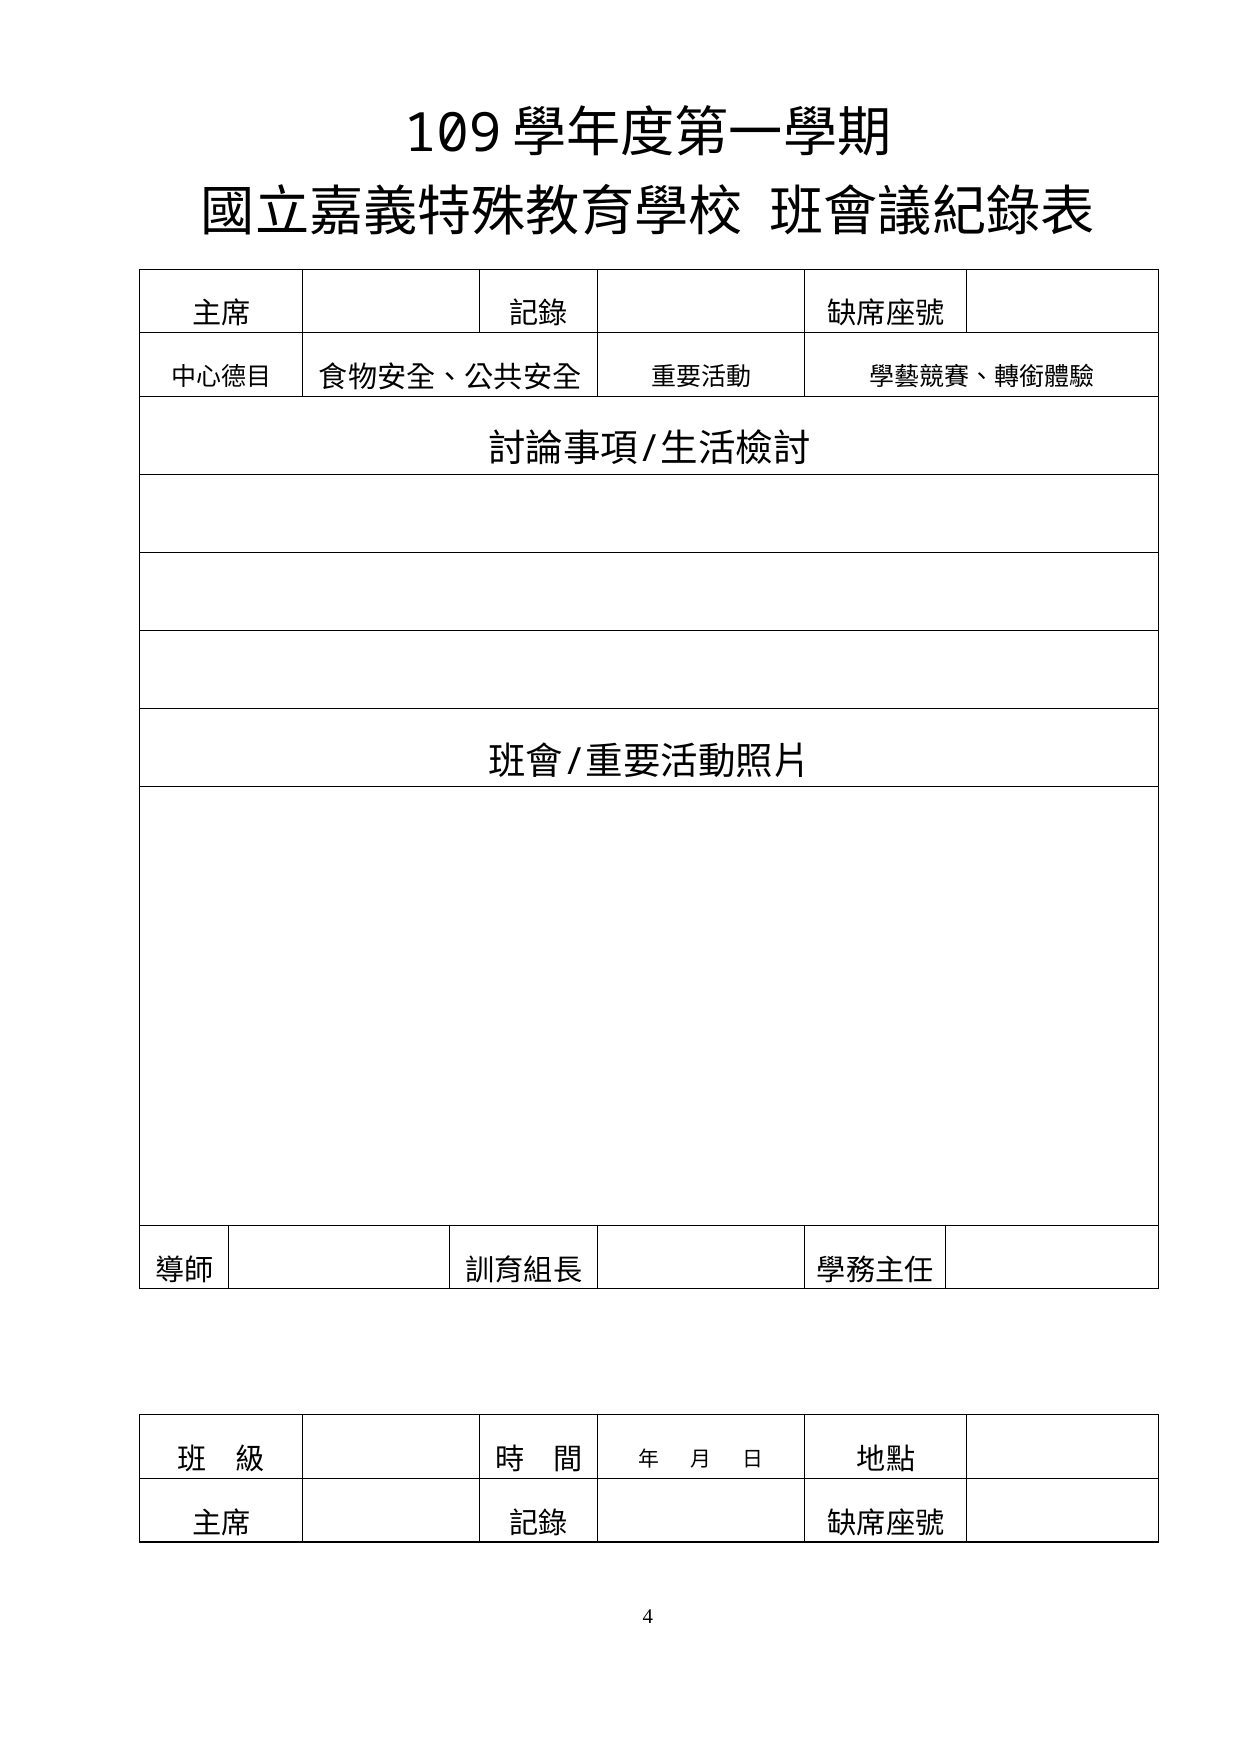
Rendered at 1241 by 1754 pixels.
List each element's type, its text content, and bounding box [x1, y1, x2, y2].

table_header 時 間 [480, 1415, 597, 1478]
table_cell [967, 1479, 1158, 1541]
table_cell 主席 [140, 270, 302, 332]
table_cell [946, 1226, 1158, 1288]
table_cell 缺席座號 [805, 1479, 966, 1541]
table_cell 班會/重要活動照片 [140, 709, 1158, 786]
table_cell [140, 553, 1158, 630]
table_cell [140, 475, 1158, 552]
table_header 地點 [805, 1415, 966, 1478]
table_cell 學藝競賽、轉銜體驗 [805, 333, 1158, 396]
table_cell 討論事項/生活檢討 [140, 397, 1158, 474]
table_cell 主席 [140, 1479, 302, 1541]
table_cell 缺席座號 [805, 270, 966, 332]
table_cell [598, 270, 804, 332]
table_cell 記錄 [480, 270, 597, 332]
table_cell [140, 631, 1158, 708]
table_cell [303, 270, 479, 332]
table_cell [229, 1226, 449, 1288]
table_header 年 月 日 [598, 1415, 804, 1478]
table_cell [598, 1226, 804, 1288]
table_cell 食物安全、公共安全 [303, 333, 597, 396]
table_cell 學務主任 [805, 1226, 945, 1288]
table_cell 重要活動 [598, 333, 804, 396]
table_header [303, 1415, 479, 1478]
table_cell 中心德目 [140, 333, 302, 396]
table_cell [598, 1479, 804, 1541]
table_cell [967, 270, 1158, 332]
table_cell 訓育組長 [450, 1226, 597, 1288]
table_header 班 級 [140, 1415, 302, 1478]
table_cell 記錄 [480, 1479, 597, 1541]
table_cell [303, 1479, 479, 1541]
table_header [967, 1415, 1158, 1478]
table_cell 導師 [140, 1226, 228, 1288]
table_cell [140, 787, 1158, 1225]
